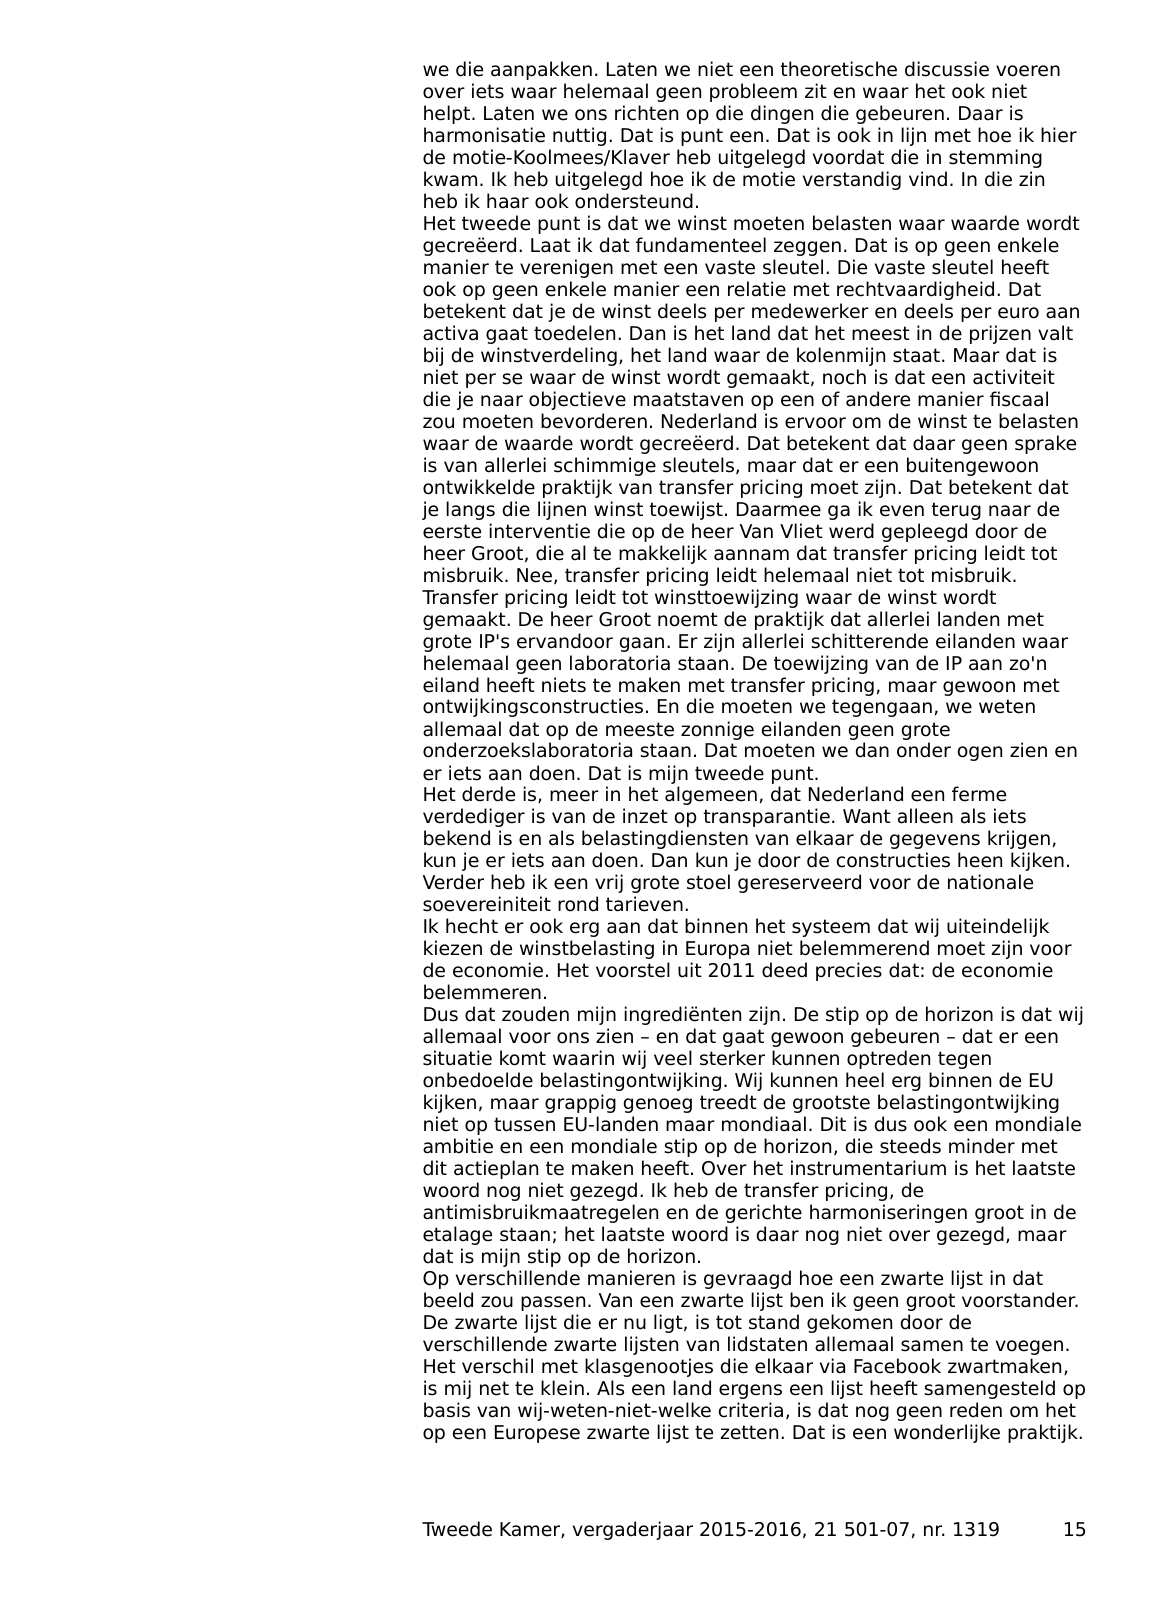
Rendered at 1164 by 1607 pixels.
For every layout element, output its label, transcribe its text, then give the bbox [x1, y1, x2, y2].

text we die aanpakken. Laten we niet een theoretische discussie voeren over iets waar helemaal geen probleem zit en waar het ook niet helpt. Laten we ons richten op die dingen die gebeuren. Daar is harmonisatie nuttig. Dat is punt een. Dat is ook in lijn met hoe ik hier de motie-Koolmees/Klaver heb uitgelegd voordat die in stemming kwam. Ik heb uitgelegd hoe ik de motie verstandig vind. In die zin heb ik haar ook ondersteund. [422, 59, 1087, 213]
text Het tweede punt is dat we winst moeten belasten waar waarde wordt gecreëerd. Laat ik dat fundamenteel zeggen. Dat is op geen enkele manier te verenigen met een vaste sleutel. Die vaste sleutel heeft ook op geen enkele manier een relatie met rechtvaardigheid. Dat betekent dat je de winst deels per medewerker en deels per euro aan activa gaat toedelen. Dan is het land dat het meest in de prijzen valt bij de winstverdeling, het land waar de kolenmijn staat. Maar dat is niet per se waar de winst wordt gemaakt, noch is dat een activiteit die je naar objectieve maatstaven op een of andere manier fiscaal zou moeten bevorderen. Nederland is ervoor om de winst te belasten waar de waarde wordt gecreëerd. Dat betekent dat daar geen sprake is van allerlei schimmige sleutels, maar dat er een buitengewoon ontwikkelde praktijk van transfer pricing moet zijn. Dat betekent dat je langs die lijnen winst toewijst. Daarmee ga ik even terug naar de eerste interventie die op de heer Van Vliet werd gepleegd door de heer Groot, die al te makkelijk aannam dat transfer pricing leidt tot misbruik. Nee, transfer pricing leidt helemaal niet tot misbruik. Transfer pricing leidt tot winsttoewijzing waar de winst wordt gemaakt. De heer Groot noemt de praktijk dat allerlei landen met grote IP's ervandoor gaan. Er zijn allerlei schitterende eilanden waar helemaal geen laboratoria staan. De toewijzing van de IP aan zo'n eiland heeft niets te maken met transfer pricing, maar gewoon met ontwijkingsconstructies. En die moeten we tegengaan, we weten allemaal dat op de meeste zonnige eilanden geen grote onderzoekslaboratoria staan. Dat moeten we dan onder ogen zien en er iets aan doen. Dat is mijn tweede punt. [422, 213, 1087, 784]
text Ik hecht er ook erg aan dat binnen het systeem dat wij uiteindelijk kiezen de winstbelasting in Europa niet belemmerend moet zijn voor de economie. Het voorstel uit 2011 deed precies dat: de economie belemmeren. [422, 916, 1087, 1004]
text Het derde is, meer in het algemeen, dat Nederland een ferme verdediger is van de inzet op transparantie. Want alleen als iets bekend is en als belastingdiensten van elkaar de gegevens krijgen, kun je er iets aan doen. Dan kun je door de constructies heen kijken. [422, 784, 1087, 872]
text Verder heb ik een vrij grote stoel gereserveerd voor de nationale soevereiniteit rond tarieven. [422, 872, 1087, 916]
text Dus dat zouden mijn ingrediënten zijn. De stip op de horizon is dat wij allemaal voor ons zien – en dat gaat gewoon gebeuren – dat er een situatie komt waarin wij veel sterker kunnen optreden tegen onbedoelde belastingontwijking. Wij kunnen heel erg binnen de EU kijken, maar grappig genoeg treedt de grootste belastingontwijking niet op tussen EU-landen maar mondiaal. Dit is dus ook een mondiale ambitie en een mondiale stip op de horizon, die steeds minder met dit actieplan te maken heeft. Over het instrumentarium is het laatste woord nog niet gezegd. Ik heb de transfer pricing, de antimisbruikmaatregelen en de gerichte harmoniseringen groot in de etalage staan; het laatste woord is daar nog niet over gezegd, maar dat is mijn stip op de horizon. [422, 1004, 1087, 1268]
text Op verschillende manieren is gevraagd hoe een zwarte lijst in dat beeld zou passen. Van een zwarte lijst ben ik geen groot voorstander. De zwarte lijst die er nu ligt, is tot stand gekomen door de verschillende zwarte lijsten van lidstaten allemaal samen te voegen. Het verschil met klasgenootjes die elkaar via Facebook zwartmaken, is mij net te klein. Als een land ergens een lijst heeft samengesteld op basis van wij-weten-niet-welke criteria, is dat nog geen reden om het op een Europese zwarte lijst te zetten. Dat is een wonderlijke praktijk. [422, 1268, 1087, 1444]
